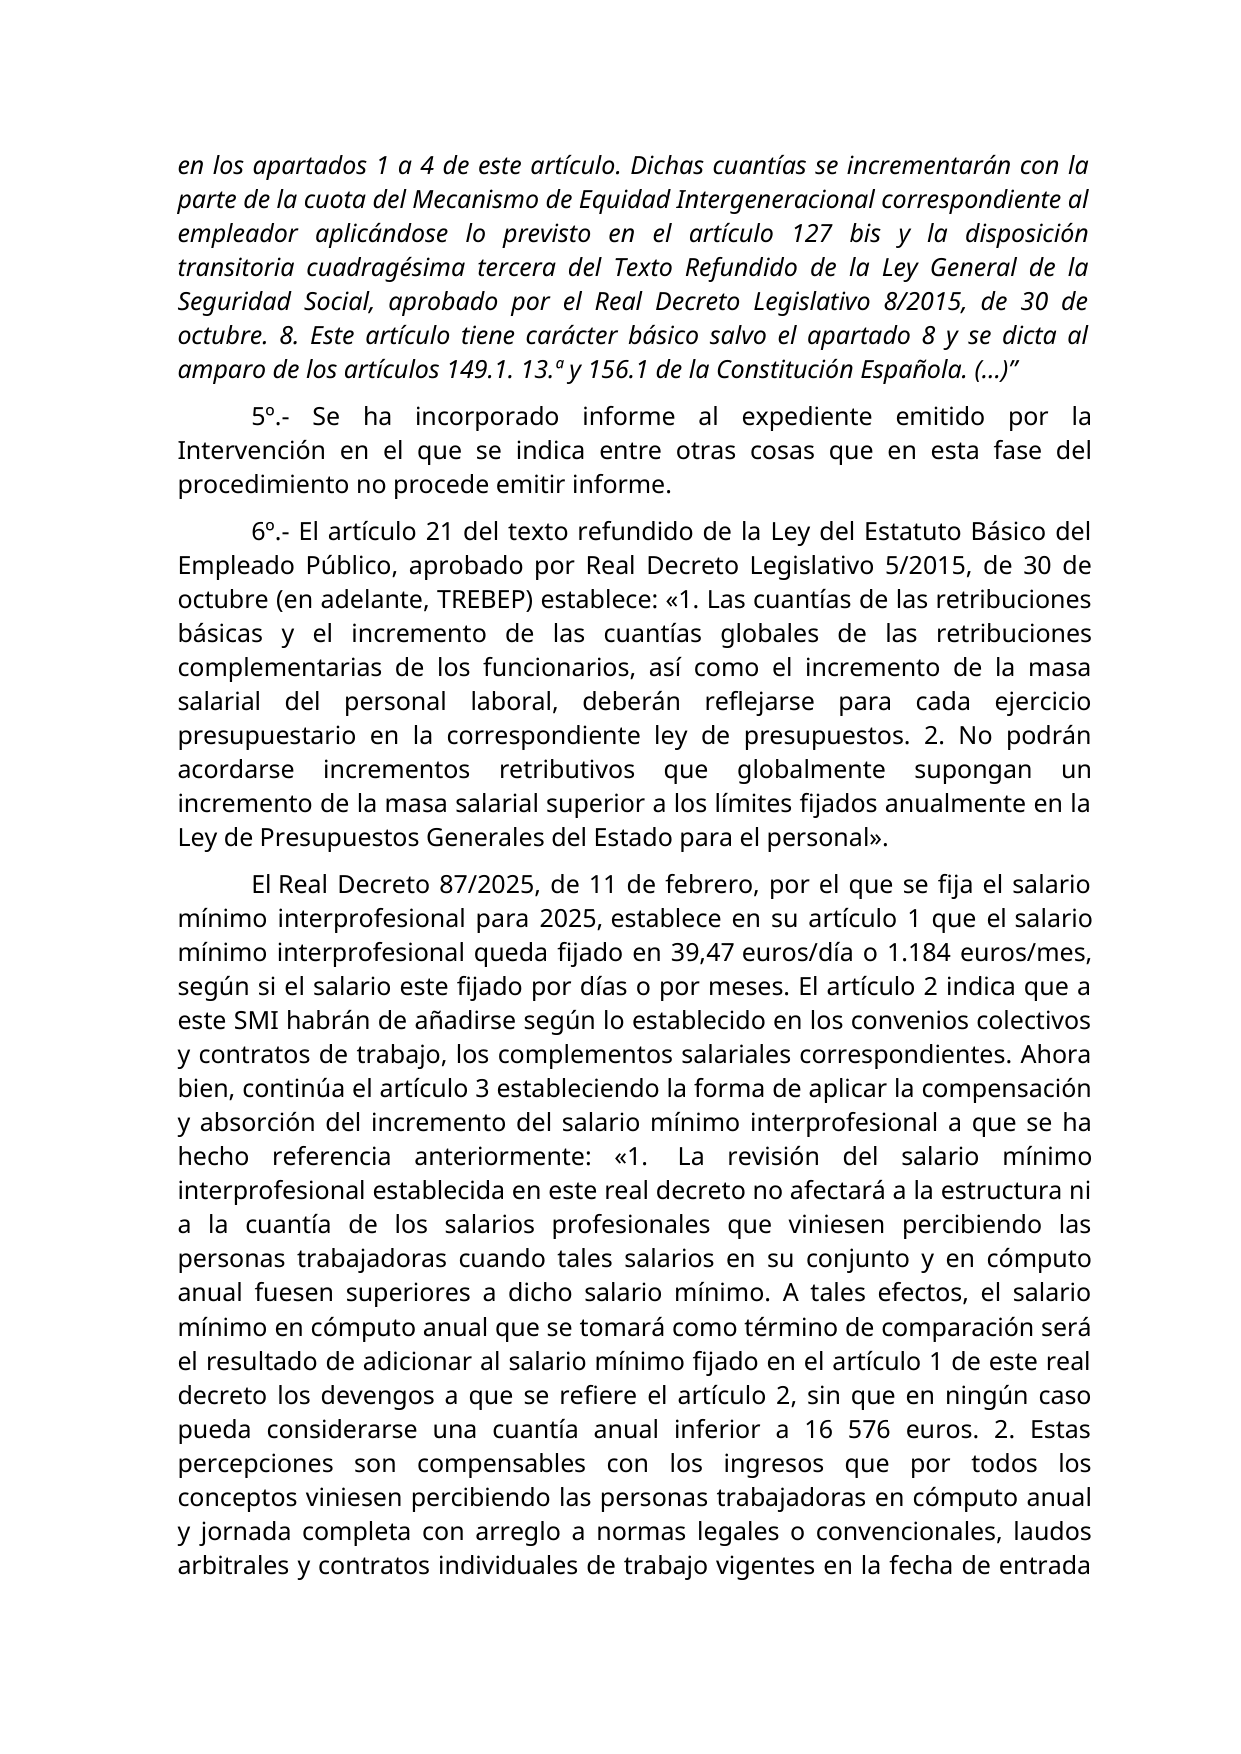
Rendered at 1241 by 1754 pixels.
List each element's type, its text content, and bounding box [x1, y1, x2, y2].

text El Real Decreto 87/2025, de 11 de febrero, por el que se fija el salario mínimo interprofesional para 2025, establece en su artículo 1 que el salario mínimo interprofesional queda fijado en 39,47 euros/día o 1.184 euros/mes, según si el salario este fijado por días o por meses. El artículo 2 indica que a este SMI habrán de añadirse según lo establecido en los convenios colectivos y contratos de trabajo, los complementos salariales correspondientes. Ahora bien, continúa el artículo 3 estableciendo la forma de aplicar la compensación y absorción del incremento del salario mínimo interprofesional a que se ha hecho referencia anteriormente: «1. La revisión del salario mínimo interprofesional establecida en este real decreto no afectará a la estructura ni a la cuantía de los salarios profesionales que viniesen percibiendo las personas trabajadoras cuando tales salarios en su conjunto y en cómputo anual fuesen superiores a dicho salario mínimo. A tales efectos, el salario mínimo en cómputo anual que se tomará como término de comparación será el resultado de adicionar al salario mínimo fijado en el artículo 1 de este real decreto los devengos a que se refiere el artículo 2, sin que en ningún caso pueda considerarse una cuantía anual inferior a 16 576 euros. 2. Estas percepciones son compensables con los ingresos que por todos los conceptos viniesen percibiendo las personas trabajadoras en cómputo anual y jornada completa con arreglo a normas legales o convencionales, laudos arbitrales y contratos individuales de trabajo vigentes en la fecha de entrada [177, 866, 1093, 1582]
text en los apartados 1 a 4 de este artículo. Dichas cuantías se incrementarán con la parte de la cuota del Mecanismo de Equidad Intergeneracional correspondiente al empleador aplicándose lo previsto en el artículo 127 bis y la disposición transitoria cuadragésima tercera del Texto Refundido de la Ley General de la Seguridad Social, aprobado por el Real Decreto Legislativo 8/2015, de 30 de octubre. 8. Este artículo tiene carácter básico salvo el apartado 8 y se dicta al amparo de los artículos 149.1. 13.ª y 156.1 de la Constitución Española. (…)” [177, 148, 1093, 386]
text 5º.- Se ha incorporado informe al expediente emitido por la Intervención en el que se indica entre otras cosas que en esta fase del procedimiento no procede emitir informe. [177, 398, 1093, 501]
text 6º.- El artículo 21 del texto refundido de la Ley del Estatuto Básico del Empleado Público, aprobado por Real Decreto Legislativo 5/2015, de 30 de octubre (en adelante, TREBEP) establece: «1. Las cuantías de las retribuciones básicas y el incremento de las cuantías globales de las retribuciones complementarias de los funcionarios, así como el incremento de la masa salarial del personal laboral, deberán reflejarse para cada ejercicio presupuestario en la correspondiente ley de presupuestos. 2. No podrán acordarse incrementos retributivos que globalmente supongan un incremento de la masa salarial superior a los límites fijados anualmente en la Ley de Presupuestos Generales del Estado para el personal». [177, 513, 1093, 854]
